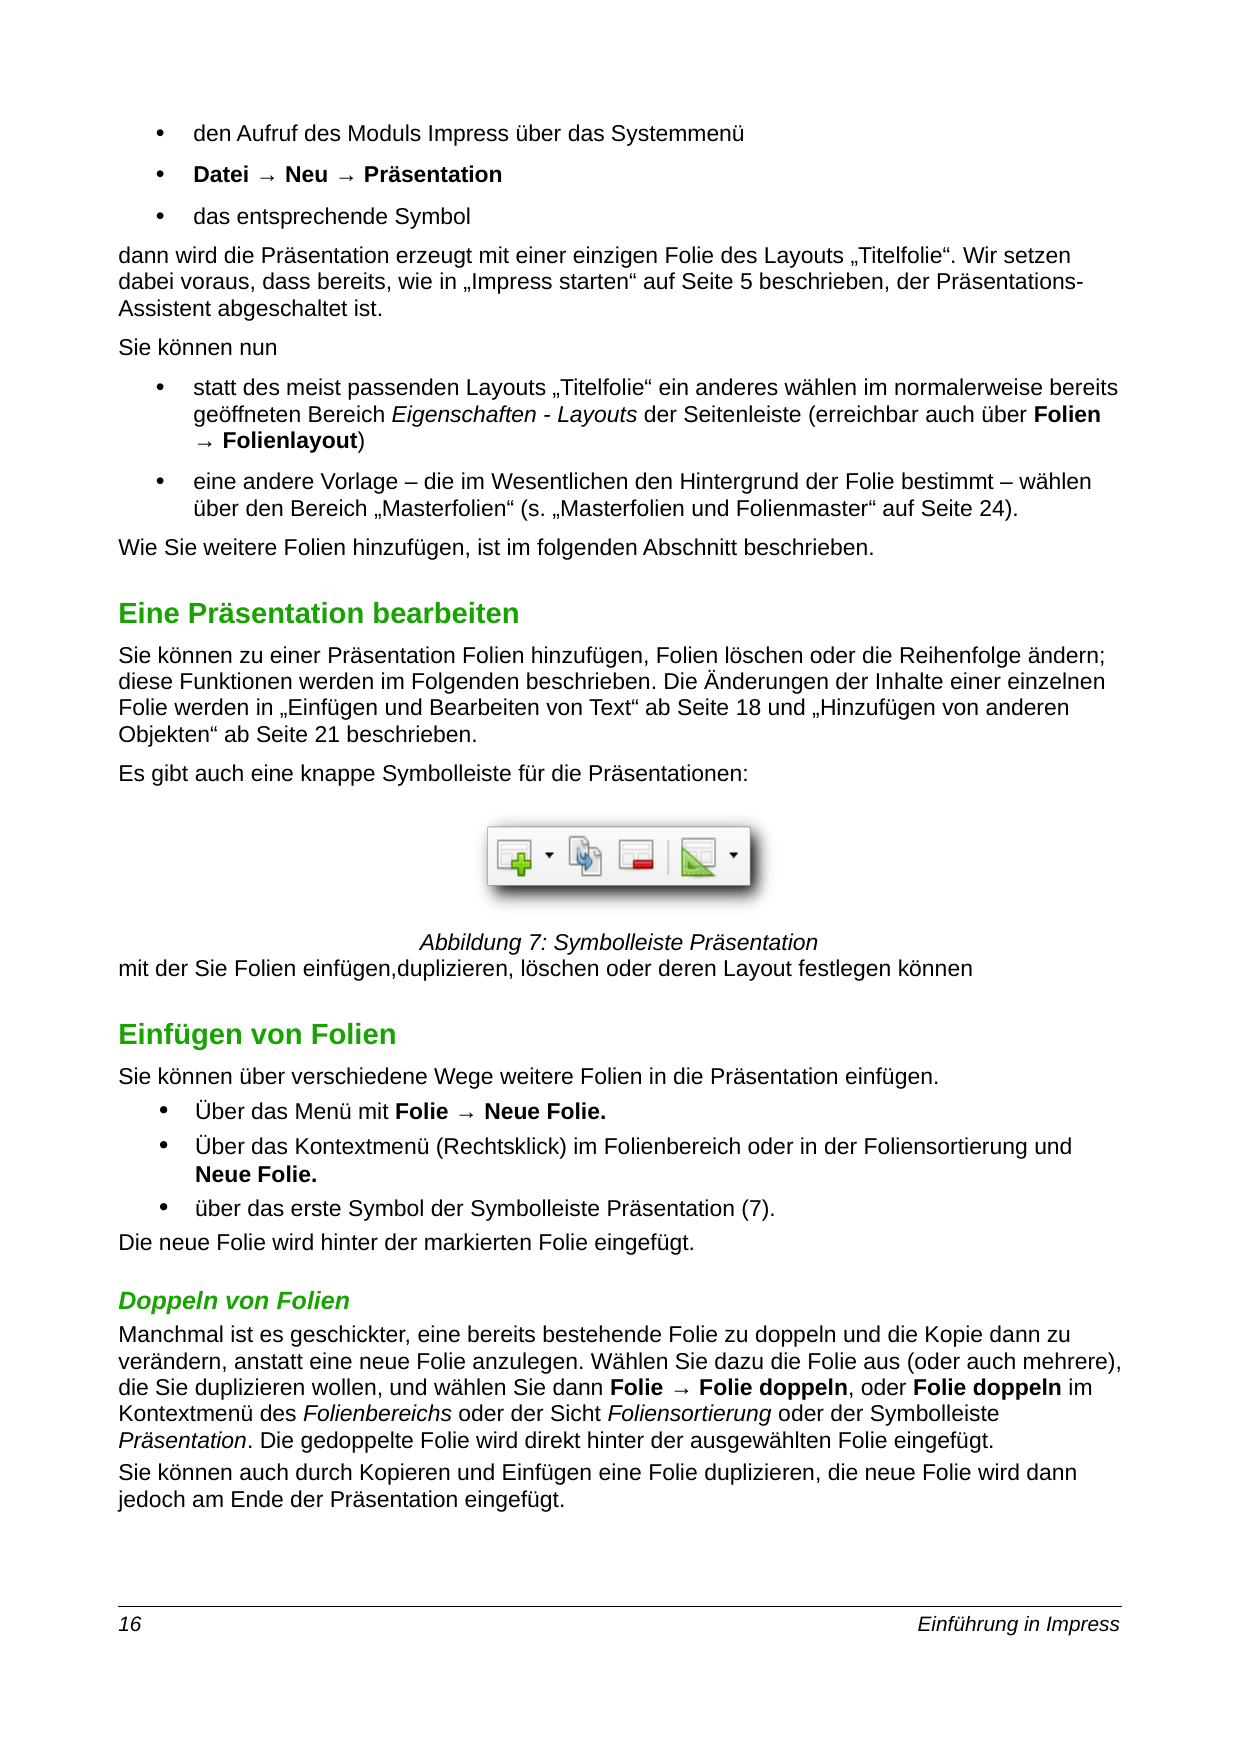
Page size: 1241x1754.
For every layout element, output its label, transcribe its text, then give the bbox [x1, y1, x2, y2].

list den Aufruf des Moduls Impress über das Systemmenü [156, 118, 1122, 147]
list Sie können über verschiedene Wege weitere Folien in die Präsentation einfügen. [118, 1063, 1122, 1089]
subtitle Eine Präsentation bearbeiten [118, 596, 1122, 629]
text Abbildung 7: Symbolleiste Präsentation [419, 929, 821, 955]
list Sie können auch durch Kopieren und Einfügen eine Folie duplizieren, die neue Folie wird dann jedoch am Ende der Präsentation eingefügt. [118, 1459, 1122, 1512]
list Manchmal ist es geschickter, eine bereits bestehende Folie zu doppeln und die Kopie dann zu verändern, anstatt eine neue Folie anzulegen. Wählen Sie dazu die Folie aus (oder auch mehrere), die Sie duplizieren wollen, und wählen Sie dann Folie → Folie doppeln, oder Folie doppeln im Kontextmenü des Folienbereichs oder der Sicht Foliensortierung oder der Symbolleiste Präsentation. Die gedoppelte Folie wird direkt hinter der ausgewählten Folie eingefügt. [118, 1321, 1122, 1453]
text mit der Sie Folien einfügen,duplizieren, löschen oder deren Layout festlegen können [118, 798, 1122, 982]
text dann wird die Präsentation erzeugt mit einer einzigen Folie des Layouts „Titelfolie“. Wir setzen dabei voraus, dass bereits, wie in „Impress starten“ auf Seite 5 beschrieben, der Präsentations-Assistent abgeschaltet ist. [118, 242, 1122, 321]
text Sie können zu einer Präsentation Folien hinzufügen, Folien löschen oder die Reihenfolge ändern; diese Funktionen werden im Folgenden beschrieben. Die Änderungen der Inhalte einer einzelnen Folie werden in „Einfügen und Bearbeiten von Text“ ab Seite 18 und „Hinzufügen von anderen Objekten“ ab Seite 21 beschrieben. [118, 642, 1122, 747]
text Es gibt auch eine knappe Symbolleiste für die Präsentationen: [118, 759, 1122, 786]
picture [463, 798, 777, 917]
text Sie können nun [118, 333, 1122, 360]
list Datei → Neu → Präsentation [156, 159, 1122, 188]
list Über das Kontextmenü (Rechtsklick) im Folienbereich oder in der Foliensortierung und Neue Folie. [156, 1131, 1122, 1187]
subtitle Einfügen von Folien [118, 1017, 1122, 1051]
text Wie Sie weitere Folien hinzufügen, ist im folgenden Abschnitt beschrieben. [118, 534, 1122, 560]
list Die neue Folie wird hinter der markierten Folie eingefügt. [118, 1229, 1122, 1255]
subtitle Doppeln von Folien [118, 1286, 1122, 1315]
list das entsprechende Symbol [156, 201, 1122, 229]
list statt des meist passenden Layouts „Titelfolie“ ein anderes wählen im normalerweise bereits geöffneten Bereich Eigenschaften - Layouts der Seitenleiste (erreichbar auch über Folien → Folienlayout) [156, 372, 1122, 454]
list über das erste Symbol der Symbolleiste Präsentation (Abbildung 7). [156, 1193, 1122, 1222]
list eine andere Vorlage – die im Wesentlichen den Hintergrund der Folie bestimmt – wählen über den Bereich „Masterfolien“ (s. „Masterfolien und Folienmaster“ auf Seite 24). [156, 466, 1122, 521]
list Über das Menü mit Folie → Neue Folie. [156, 1096, 1122, 1125]
